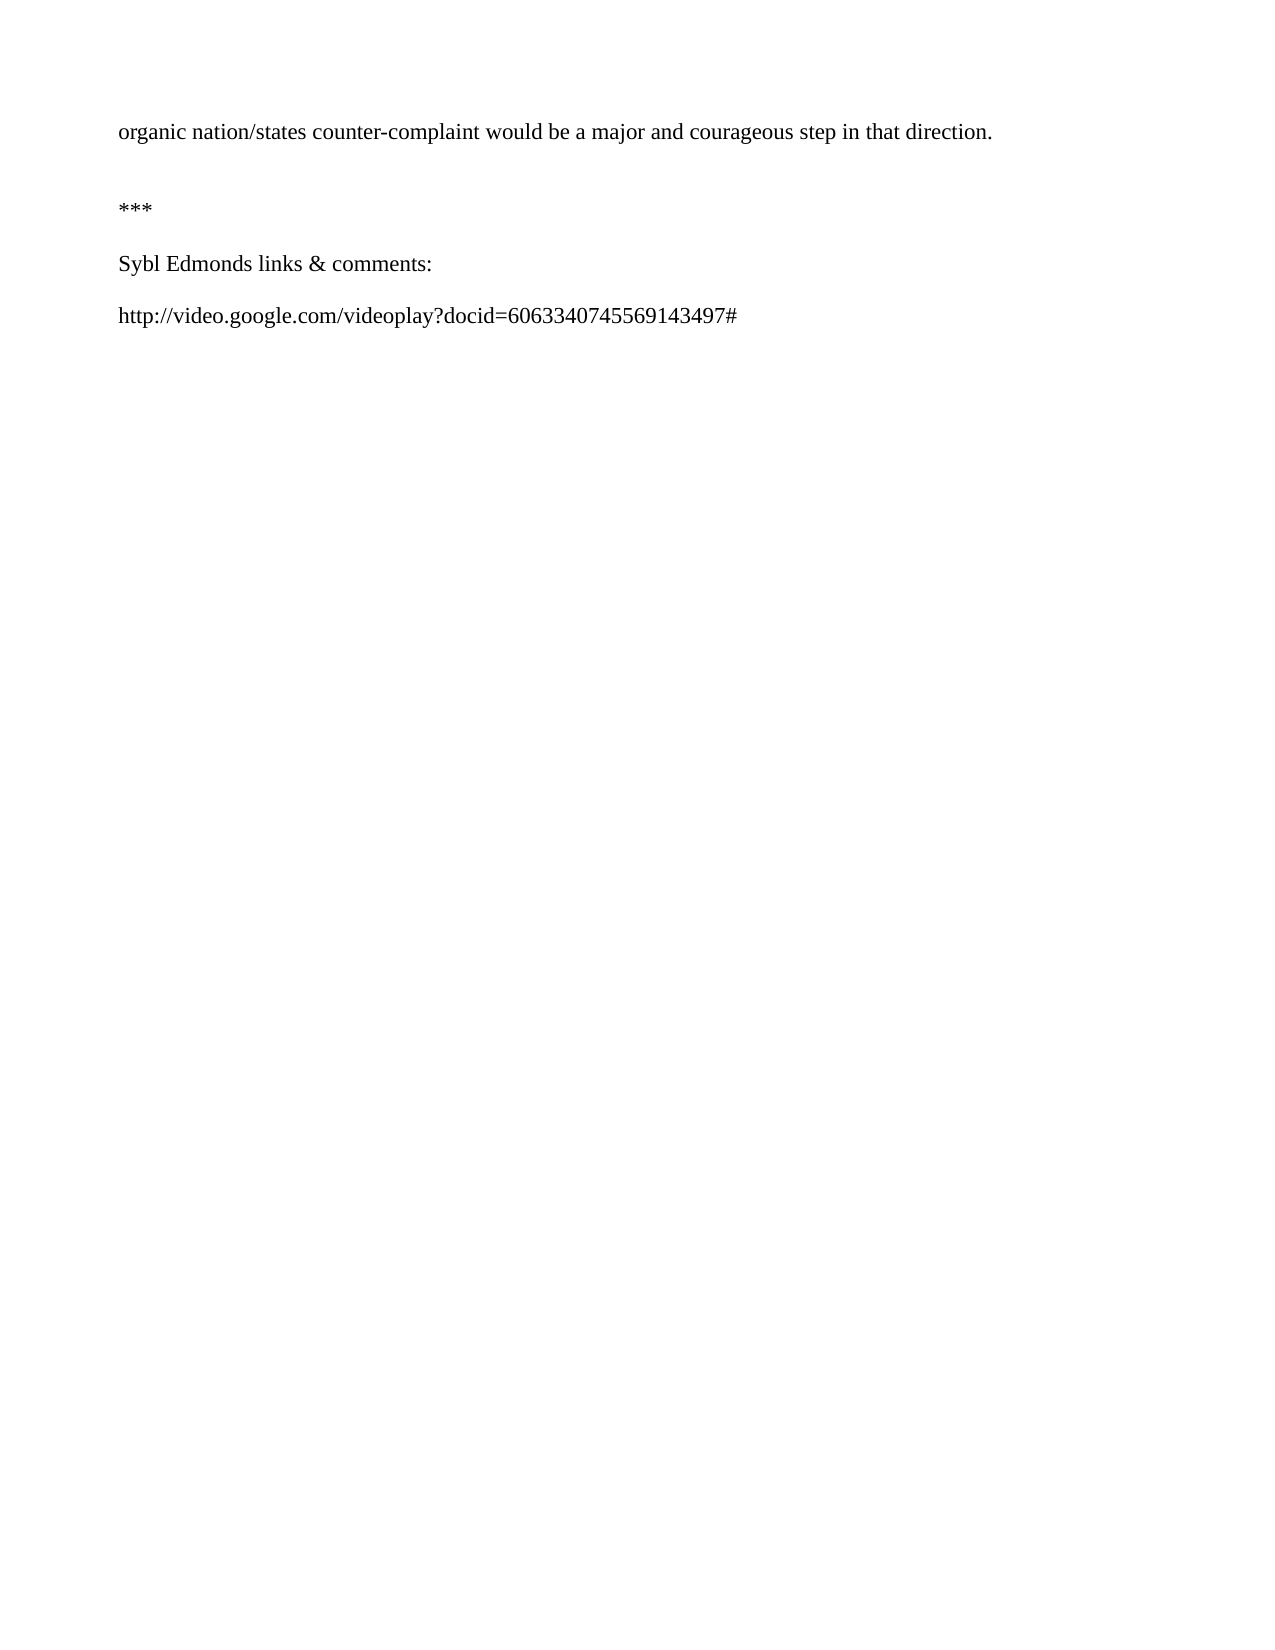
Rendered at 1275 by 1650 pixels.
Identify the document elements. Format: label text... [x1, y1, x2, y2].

text http://video.google.com/videoplay?docid=6063340745569143497# [118, 303, 1157, 329]
text *** [118, 197, 1157, 223]
text Sybl Edmonds links & comments: [118, 250, 1157, 276]
text organic nation/states counter-complaint would be a major and courageous step in that direction. [118, 118, 1157, 144]
